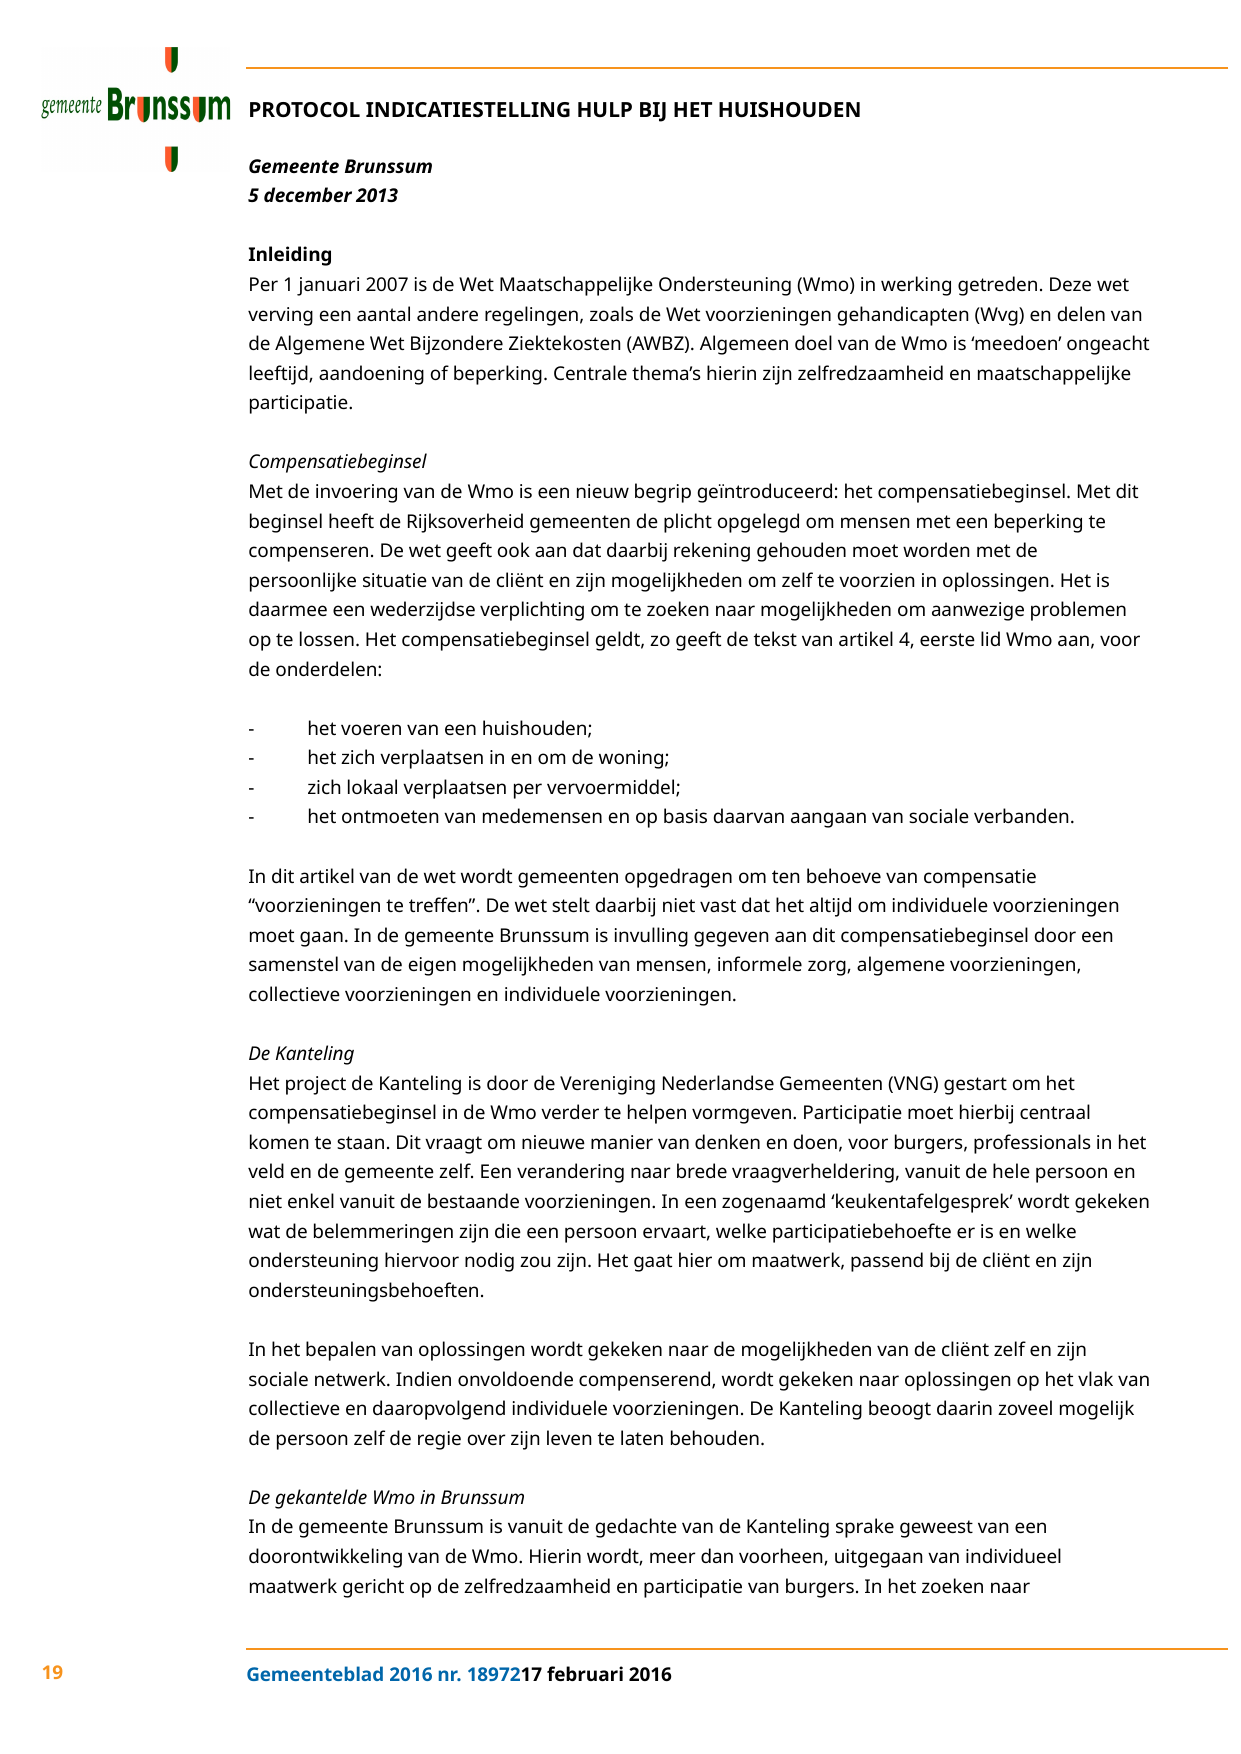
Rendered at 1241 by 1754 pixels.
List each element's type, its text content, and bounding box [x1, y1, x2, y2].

text Het project de Kanteling is door de Vereniging Nederlandse Gemeenten (VNG) gestart om het compensatiebeginsel in de Wmo verder te helpen vormgeven. Participatie moet hierbij centraal komen te staan. Dit vraagt om nieuwe manier van denken en doen, voor burgers, professionals in het veld en de gemeente zelf. Een verandering naar brede vraagverheldering, vanuit de hele persoon en niet enkel vanuit de bestaande voorzieningen. In een zogenaamd ‘keukentafelgesprek’ wordt gekeken wat de belemmeringen zijn die een persoon ervaart, welke participatiebehoefte er is en welke ondersteuning hiervoor nodig zou zijn. Het gaat hier om maatwerk, passend bij de cliënt en zijn ondersteuningsbehoeften. [248, 1070, 1152, 1303]
list het ontmoeten van medemensen en op basis daarvan aangaan van sociale verbanden. [248, 804, 1152, 829]
list zich lokaal verplaatsen per vervoermiddel; [248, 774, 1152, 800]
text De gekantelde Wmo in Brunssum [248, 1484, 1152, 1510]
text Inleiding [248, 242, 1152, 267]
text In dit artikel van de wet wordt gemeenten opgedragen om ten behoeve van compensatie “voorzieningen te treffen”. De wet stelt daarbij niet vast dat het altijd om individuele voorzieningen moet gaan. In de gemeente Brunssum is invulling gegeven aan dit compensatiebeginsel door een samenstel van de eigen mogelijkheden van mensen, informele zorg, algemene voorzieningen, collectieve voorzieningen en individuele voorzieningen. [248, 863, 1152, 1007]
text PROTOCOL INDICATIESTELLING HULP BIJ HET HUISHOUDEN [248, 95, 1152, 123]
list het voeren van een huishouden; [248, 715, 1152, 741]
text In de gemeente Brunssum is vanuit de gedachte van de Kanteling sprake geweest van een doorontwikkeling van de Wmo. Hierin wordt, meer dan voorheen, uitgegaan van individueel maatwerk gericht op de zelfredzaamheid en participatie van burgers. In het zoeken naar [248, 1514, 1152, 1599]
text Gemeente Brunssum [248, 153, 1152, 179]
picture [41, 47, 231, 172]
text Compensatiebeginsel [248, 449, 1152, 474]
text 5 december 2013 [248, 182, 1152, 208]
list het zich verplaatsen in en om de woning; [248, 744, 1152, 770]
text In het bepalen van oplossingen wordt gekeken naar de mogelijkheden van de cliënt zelf en zijn sociale netwerk. Indien onvoldoende compenserend, wordt gekeken naar oplossingen op het vlak van collectieve en daaropvolgend individuele voorzieningen. De Kanteling beoogt daarin zoveel mogelijk de persoon zelf de regie over zijn leven te laten behouden. [248, 1336, 1152, 1451]
text Per 1 januari 2007 is de Wet Maatschappelijke Ondersteuning (Wmo) in werking getreden. Deze wet verving een aantal andere regelingen, zoals de Wet voorzieningen gehandicapten (Wvg) en delen van de Algemene Wet Bijzondere Ziektekosten (AWBZ). Algemeen doel van de Wmo is ‘meedoen’ ongeacht leeftijd, aandoening of beperking. Centrale thema’s hierin zijn zelfredzaamheid en maatschappelijke participatie. [248, 271, 1152, 415]
text Met de invoering van de Wmo is een nieuw begrip geïntroduceerd: het compensatiebeginsel. Met dit beginsel heeft de Rijksoverheid gemeenten de plicht opgelegd om mensen met een beperking te compenseren. De wet geeft ook aan dat daarbij rekening gehouden moet worden met de persoonlijke situatie van de cliënt en zijn mogelijkheden om zelf te voorzien in oplossingen. Het is daarmee een wederzijdse verplichting om te zoeken naar mogelijkheden om aanwezige problemen op te lossen. Het compensatiebeginsel geldt, zo geeft de tekst van artikel 4, eerste lid Wmo aan, voor de onderdelen: [248, 478, 1152, 682]
text De Kanteling [248, 1040, 1152, 1066]
